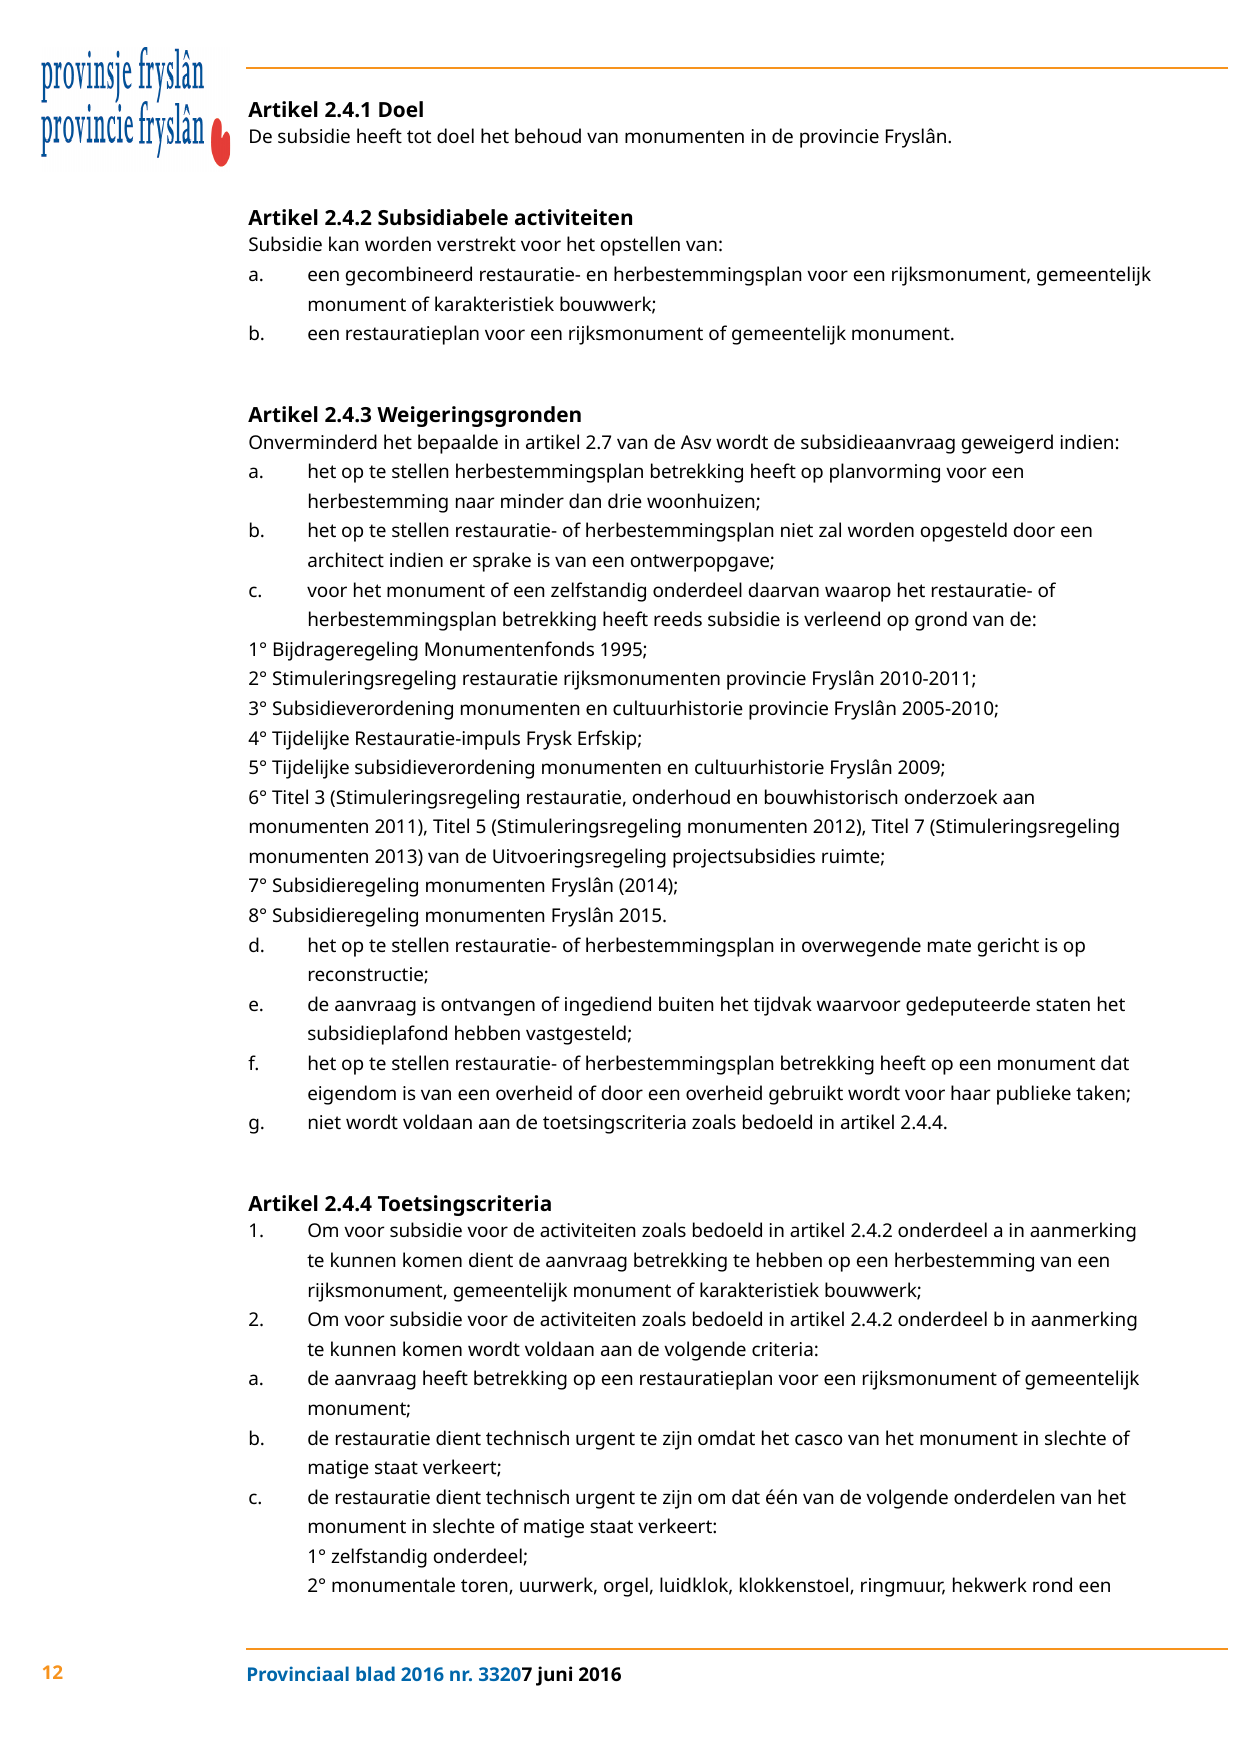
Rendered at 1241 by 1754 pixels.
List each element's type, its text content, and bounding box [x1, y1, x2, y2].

text Onverminderd het bepaalde in artikel 2.7 van de Asv wordt de subsidieaanvraag geweigerd indien: [248, 429, 1152, 454]
list een gecombineerd restauratie- en herbestemmingsplan voor een rijksmonument, gemeentelijk monument of karakteristiek bouwwerk; [248, 261, 1152, 317]
list de aanvraag is ontvangen of ingediend buiten het tijdvak waarvoor gedeputeerde staten het subsidieplafond hebben vastgesteld; [248, 991, 1152, 1046]
list het op te stellen restauratie- of herbestemmingsplan niet zal worden opgesteld door een architect indien er sprake is van een ontwerpopgave; [248, 518, 1152, 573]
text 7° Subsidieregeling monumenten Fryslân (2014); [248, 873, 1152, 898]
list de restauratie dient technisch urgent te zijn om dat één van de volgende onderdelen van het monument in slechte of matige staat verkeert: [248, 1484, 1152, 1539]
list 1° zelfstandig onderdeel; [248, 1543, 1152, 1569]
list het op te stellen restauratie- of herbestemmingsplan betrekking heeft op een monument dat eigendom is van een overheid of door een overheid gebruikt wordt voor haar publieke taken; [248, 1050, 1152, 1105]
text 5° Tijdelijke subsidieverordening monumenten en cultuurhistorie Fryslân 2009; [248, 754, 1152, 780]
text 1° Bijdrageregeling Monumentenfonds 1995; [248, 636, 1152, 662]
list de restauratie dient technisch urgent te zijn omdat het casco van het monument in slechte of matige staat verkeert; [248, 1425, 1152, 1480]
list de aanvraag heeft betrekking op een restauratieplan voor een rijksmonument of gemeentelijk monument; [248, 1366, 1152, 1421]
text Artikel 2.4.3 Weigeringsgronden [248, 400, 1152, 429]
text Subsidie kan worden verstrekt voor het opstellen van: [248, 232, 1152, 257]
list een restauratieplan voor een rijksmonument of gemeentelijk monument. [248, 320, 1152, 346]
list het op te stellen herbestemmingsplan betrekking heeft op planvorming voor een herbestemming naar minder dan drie woonhuizen; [248, 458, 1152, 514]
text Artikel 2.4.1 Doel [248, 95, 1152, 123]
list Om voor subsidie voor de activiteiten zoals bedoeld in artikel 2.4.2 onderdeel b in aanmerking te kunnen komen wordt voldaan aan de volgende criteria: [248, 1306, 1152, 1362]
list 2° monumentale toren, uurwerk, orgel, luidklok, klokkenstoel, ringmuur, hekwerk rond een [248, 1573, 1152, 1598]
picture [41, 47, 231, 172]
list niet wordt voldaan aan de toetsingscriteria zoals bedoeld in artikel 2.4.4. [248, 1109, 1152, 1135]
text 2° Stimuleringsregeling restauratie rijksmonumenten provincie Fryslân 2010-2011; [248, 666, 1152, 691]
text 8° Subsidieregeling monumenten Fryslân 2015. [248, 902, 1152, 928]
list voor het monument of een zelfstandig onderdeel daarvan waarop het restauratie- of herbestemmingsplan betrekking heeft reeds subsidie is verleend op grond van de: [248, 577, 1152, 632]
text De subsidie heeft tot doel het behoud van monumenten in de provincie Fryslân. [248, 123, 1152, 149]
text Artikel 2.4.2 Subsidiabele activiteiten [248, 203, 1152, 232]
text 4° Tijdelijke Restauratie-impuls Frysk Erfskip; [248, 725, 1152, 750]
text 3° Subsidieverordening monumenten en cultuurhistorie provincie Fryslân 2005-2010; [248, 695, 1152, 721]
list Om voor subsidie voor de activiteiten zoals bedoeld in artikel 2.4.2 onderdeel a in aanmerking te kunnen komen dient de aanvraag betrekking te hebben op een herbestemming van een rijksmonument, gemeentelijk monument of karakteristiek bouwwerk; [248, 1218, 1152, 1303]
list het op te stellen restauratie- of herbestemmingsplan in overwegende mate gericht is op reconstructie; [248, 932, 1152, 987]
text Artikel 2.4.4 Toetsingscriteria [248, 1189, 1152, 1218]
text 6° Titel 3 (Stimuleringsregeling restauratie, onderhoud en bouwhistorisch onderzoek aan monumenten 2011), Titel 5 (Stimuleringsregeling monumenten 2012), Titel 7 (Stimuleringsregeling monumenten 2013) van de Uitvoeringsregeling projectsubsidies ruimte; [248, 784, 1152, 869]
